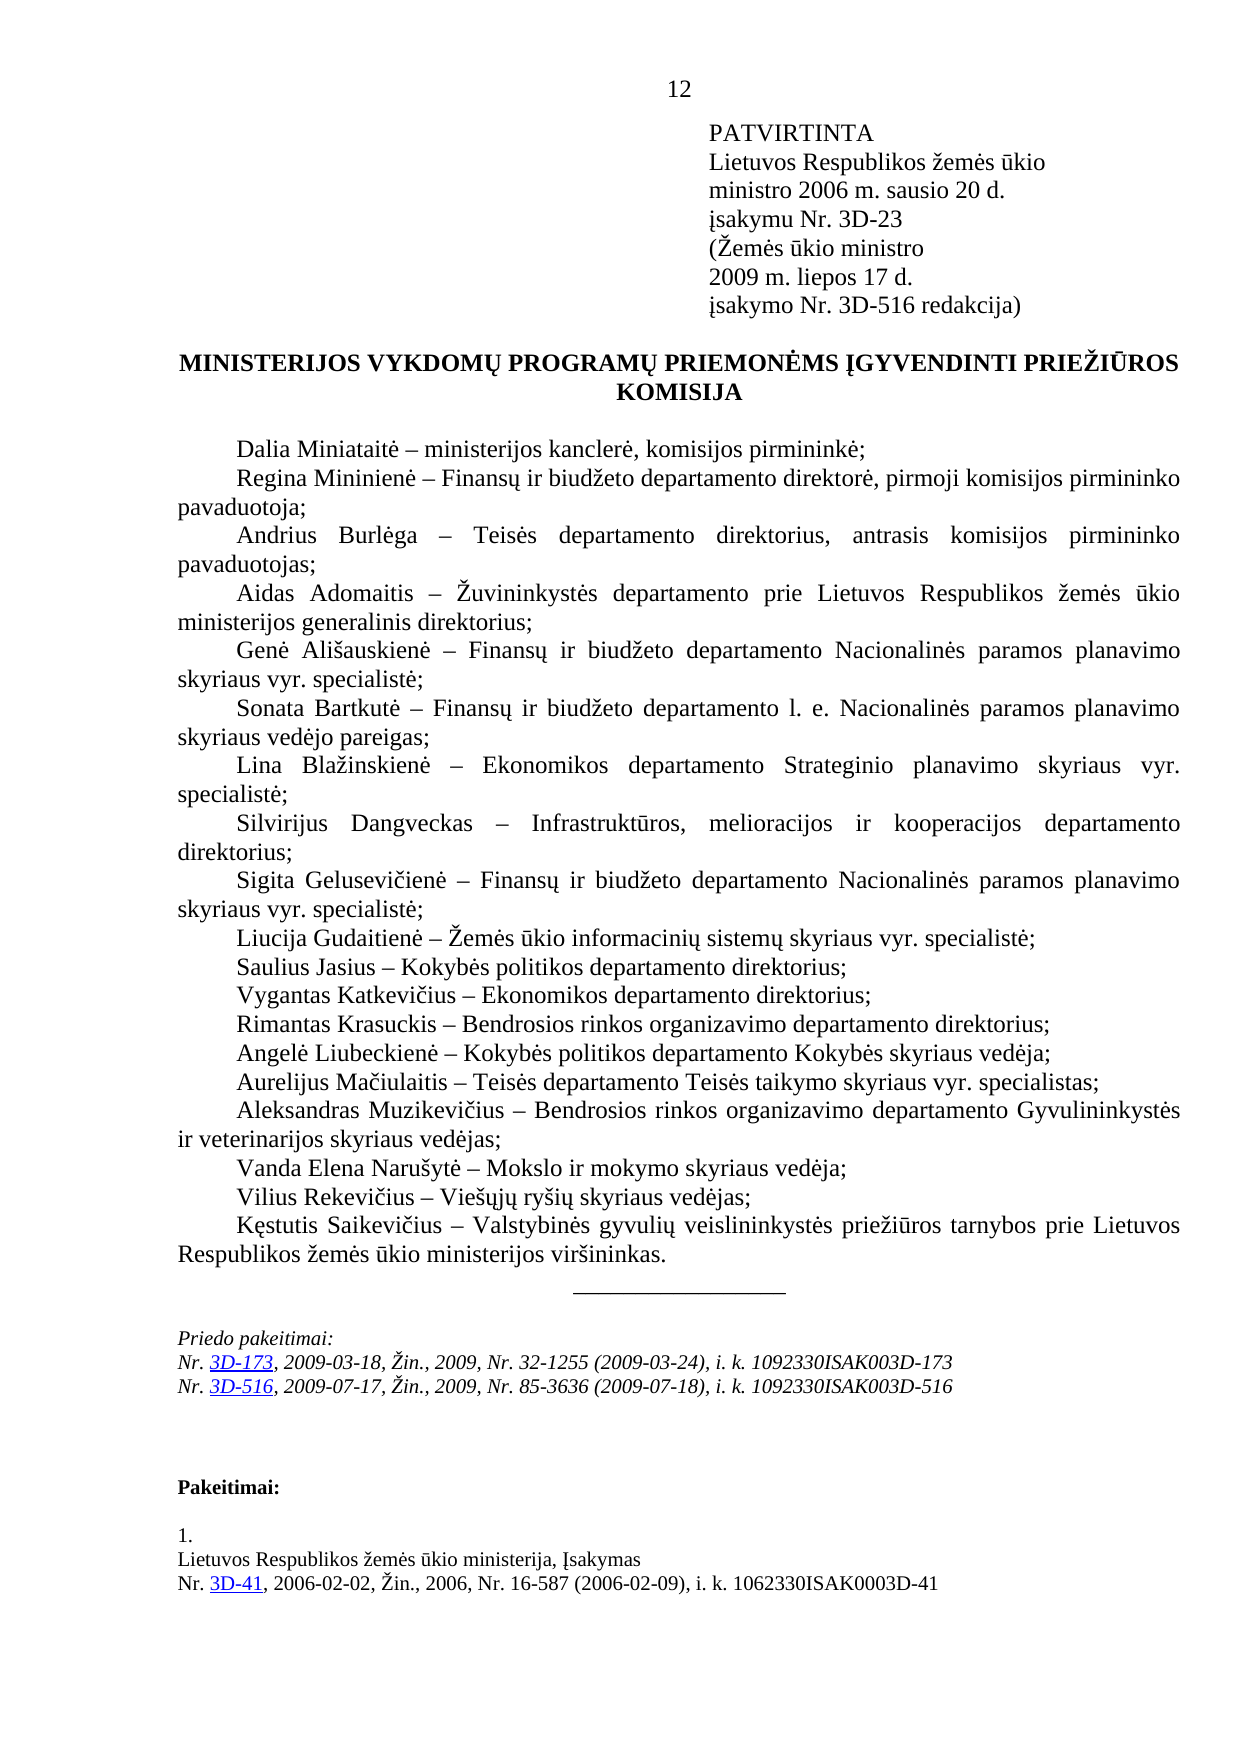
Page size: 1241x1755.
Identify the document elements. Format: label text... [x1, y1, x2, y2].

text 2009 m. liepos 17 d. [177, 262, 1181, 291]
text įsakymo Nr. 3D-516 redakcija) [177, 291, 1181, 319]
text MINISTERIJOS VYKDOMŲ PROGRAMŲ PRIEMONĖMS ĮGYVENDINTI PRIEŽIŪROS KOMISIJA [177, 348, 1181, 406]
text Nr. 3D-173, 2009-03-18, Žin., 2009, Nr. 32-1255 (2009-03-24), i. k. 1092330ISAK003D-173 [177, 1350, 1181, 1374]
text _________________ [177, 1268, 1181, 1297]
text Vygantas Katkevičius – Ekonomikos departamento direktorius; [177, 981, 1181, 1009]
text Angelė Liubeckienė – Kokybės politikos departamento Kokybės skyriaus vedėja; [177, 1038, 1181, 1067]
text Aleksandras Muzikevičius – Bendrosios rinkos organizavimo departamento Gyvulininkystės ir veterinarijos skyriaus vedėjas; [177, 1096, 1181, 1153]
text Vanda Elena Narušytė – Mokslo ir mokymo skyriaus vedėja; [177, 1153, 1181, 1182]
text Lietuvos Respublikos žemės ūkio ministerija, Įsakymas [177, 1547, 1181, 1571]
text Pakeitimai: [177, 1475, 1181, 1499]
text įsakymu Nr. 3D-23 [177, 204, 1181, 233]
text Nr. 3D-41, 2006-02-02, Žin., 2006, Nr. 16-587 (2006-02-09), i. k. 1062330ISAK0003D-41 [177, 1571, 1181, 1595]
text Aidas Adomaitis – Žuvininkystės departamento prie Lietuvos Respublikos žemės ūkio ministerijos generalinis direktorius; [177, 578, 1181, 636]
text Sigita Gelusevičienė – Finansų ir biudžeto departamento Nacionalinės paramos planavimo skyriaus vyr. specialistė; [177, 866, 1181, 923]
text Rimantas Krasuckis – Bendrosios rinkos organizavimo departamento direktorius; [177, 1009, 1181, 1038]
text Liucija Gudaitienė – Žemės ūkio informacinių sistemų skyriaus vyr. specialistė; [177, 923, 1181, 952]
text Dalia Miniataitė – ministerijos kanclerė, komisijos pirmininkė; [177, 434, 1181, 463]
text Andrius Burlėga – Teisės departamento direktorius, antrasis komisijos pirmininko pavaduotojas; [177, 521, 1181, 578]
text Kęstutis Saikevičius – Valstybinės gyvulių veislininkystės priežiūros tarnybos prie Lietuvos Respublikos žemės ūkio ministerijos viršininkas. [177, 1211, 1181, 1268]
text Priedo pakeitimai: [177, 1326, 1181, 1350]
text Sonata Bartkutė – Finansų ir biudžeto departamento l. e. Nacionalinės paramos planavimo skyriaus vedėjo pareigas; [177, 693, 1181, 751]
text Silvirijus Dangveckas – Infrastruktūros, melioracijos ir kooperacijos departamento direktorius; [177, 808, 1181, 866]
text Saulius Jasius – Kokybės politikos departamento direktorius; [177, 952, 1181, 981]
text Genė Ališauskienė – Finansų ir biudžeto departamento Nacionalinės paramos planavimo skyriaus vyr. specialistė; [177, 636, 1181, 693]
text Lietuvos Respublikos žemės ūkio [177, 147, 1181, 176]
text Nr. 3D-516, 2009-07-17, Žin., 2009, Nr. 85-3636 (2009-07-18), i. k. 1092330ISAK003D-516 [177, 1374, 1181, 1398]
text Lina Blažinskienė – Ekonomikos departamento Strateginio planavimo skyriaus vyr. specialistė; [177, 751, 1181, 808]
text (Žemės ūkio ministro [177, 233, 1181, 262]
text PATVIRTINTA [709, 118, 1181, 147]
text ministro 2006 m. sausio 20 d. [177, 176, 1181, 204]
text 1. [177, 1523, 1181, 1547]
text Vilius Rekevičius – Viešųjų ryšių skyriaus vedėjas; [177, 1182, 1181, 1211]
text Regina Mininienė – Finansų ir biudžeto departamento direktorė, pirmoji komisijos pirmininko pavaduotoja; [177, 463, 1181, 521]
text Aurelijus Mačiulaitis – Teisės departamento Teisės taikymo skyriaus vyr. specialistas; [177, 1067, 1181, 1096]
